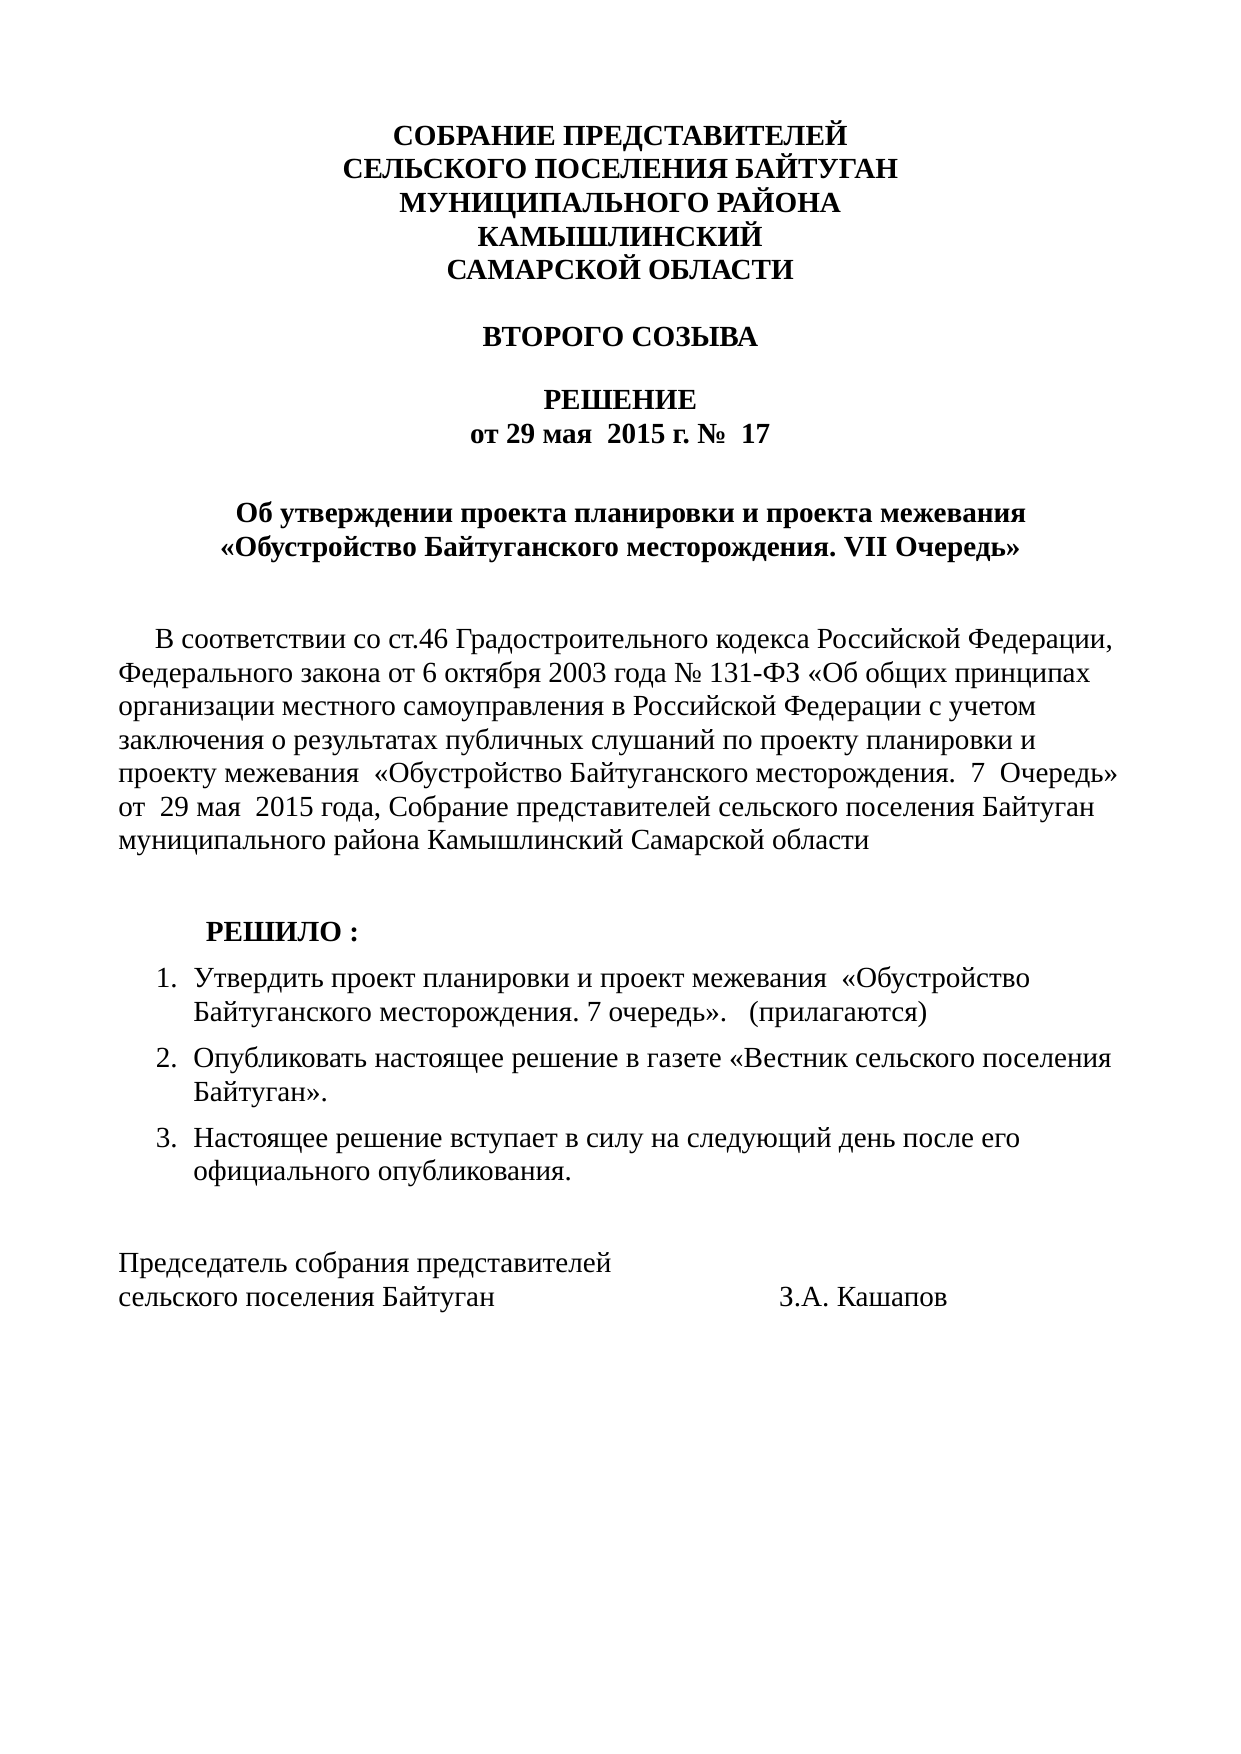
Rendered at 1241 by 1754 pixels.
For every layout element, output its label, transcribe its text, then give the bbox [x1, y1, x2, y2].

subtitle САМАРСКОЙ ОБЛАСТИ [118, 252, 1122, 286]
list Утвердить проект планировки и проект межевания «Обустройство Байтуганского месторождения. 7 очередь». (прилагаются) [156, 961, 1122, 1028]
list Опубликовать настоящее решение в газете «Вестник сельского поселения Байтуган». [156, 1040, 1122, 1107]
text Председатель собрания представителей [118, 1245, 1122, 1279]
subtitle ВТОРОГО СОЗЫВА [118, 319, 1122, 353]
subtitle МУНИЦИПАЛЬНОГО РАЙОНА [118, 185, 1122, 219]
text РЕШИЛО : [118, 914, 1122, 948]
text сельского поселения Байтуган З.А. Кашапов [118, 1279, 1122, 1312]
subtitle КАМЫШЛИНСКИЙ [118, 219, 1122, 252]
text Об утверждении проекта планировки и проекта межевания «Обустройство Байтуганского месторождения. VII Очередь» [118, 496, 1122, 563]
text СОБРАНИЕ ПРЕДСТАВИТЕЛЕЙ [118, 118, 1122, 152]
list Настоящее решение вступает в силу на следующий день после его официального опубликования. [156, 1120, 1122, 1187]
subtitle РЕШЕНИЕ [118, 382, 1122, 416]
subtitle СЕЛЬСКОГО ПОСЕЛЕНИЯ БАЙТУГАН [118, 152, 1122, 185]
text В соответствии со ст.46 Градостроительного кодекса Российской Федерации, Федерального закона от 6 октября 2003 года № 131-ФЗ «Об общих принципах организации местного самоуправления в Российской Федерации с учетом заключения о результатах публичных слушаний по проекту планировки и проекту межевания «Обустройство Байтуганского месторождения. 7 Очередь» от 29 мая 2015 года, Собрание представителей сельского поселения Байтуган муниципального района Камышлинский Самарской области [118, 621, 1122, 856]
subtitle от 29 мая 2015 г. № 17 [118, 416, 1122, 449]
